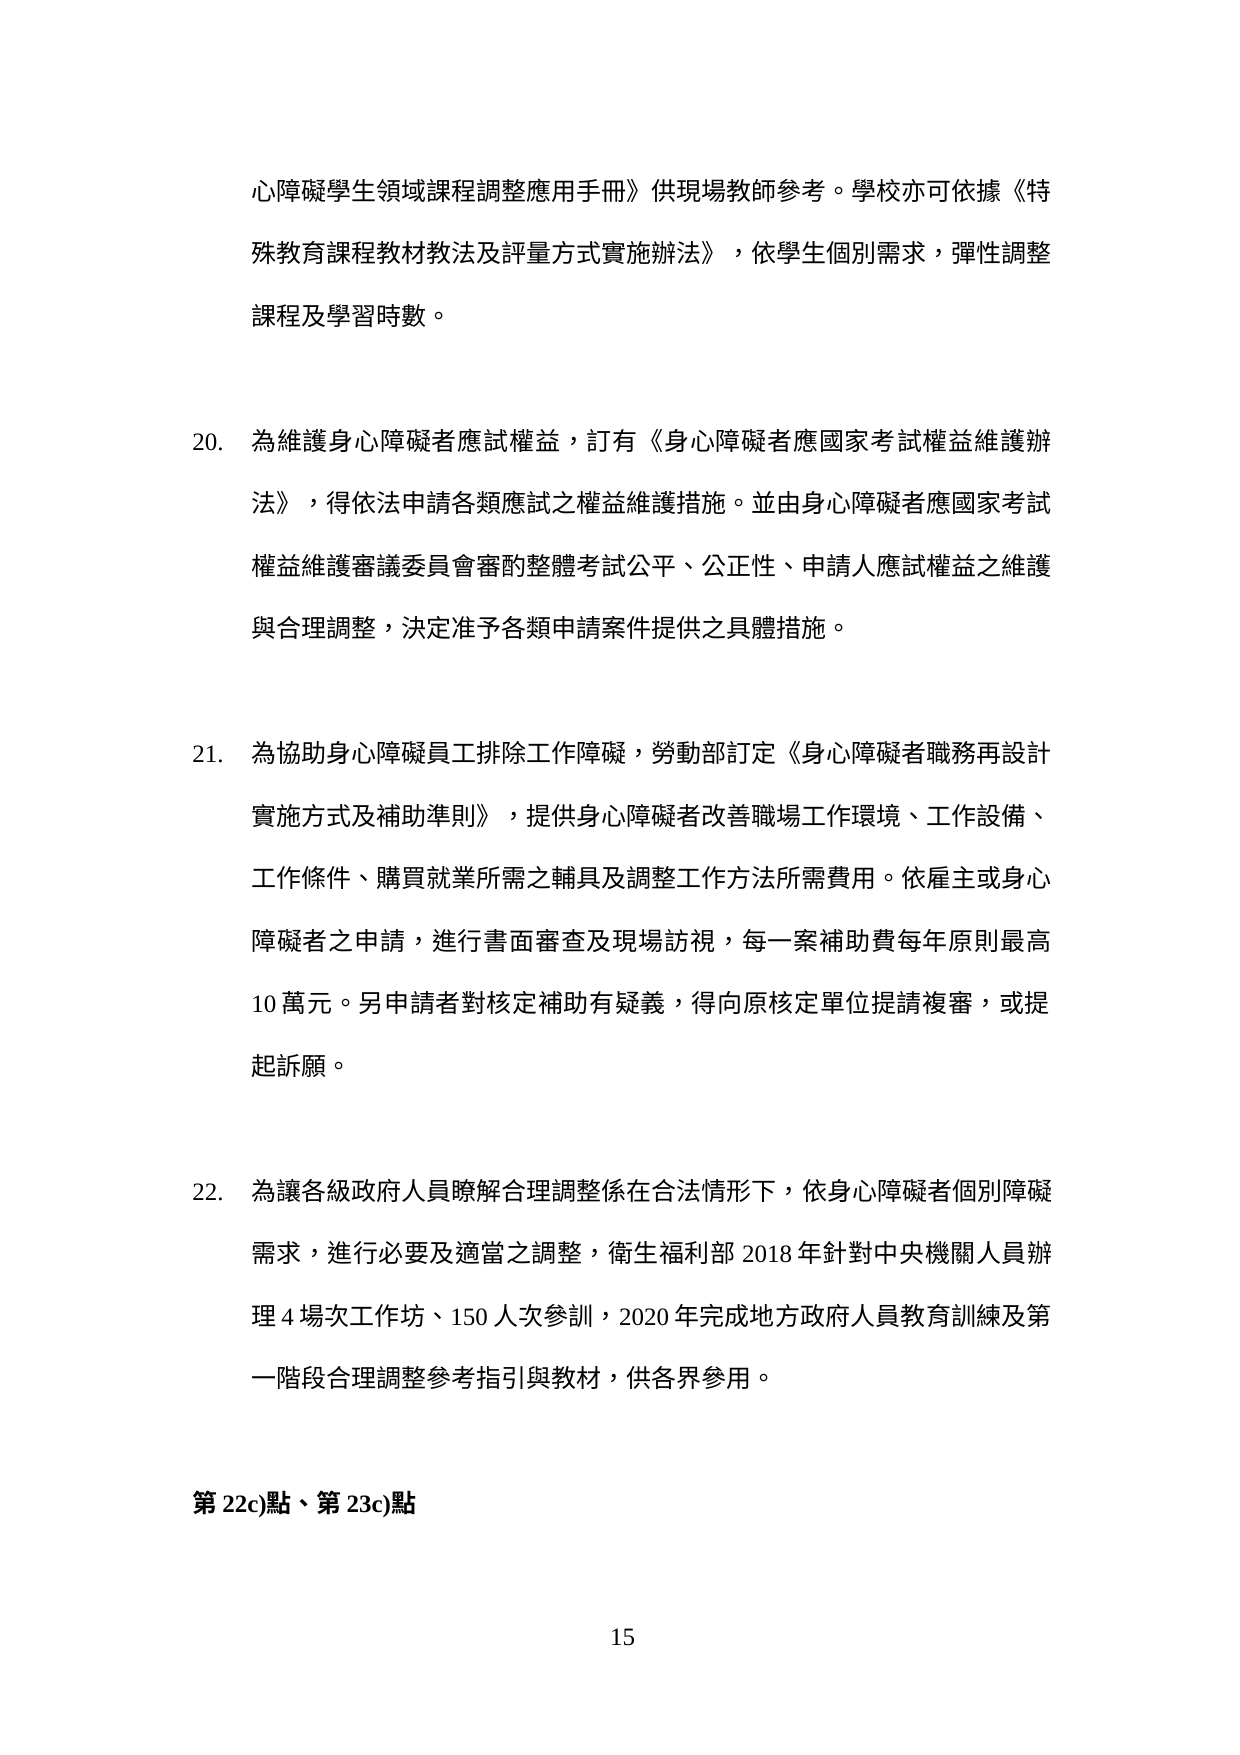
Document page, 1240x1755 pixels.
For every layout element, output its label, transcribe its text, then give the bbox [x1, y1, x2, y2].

list 《教育基本法》第 4 條明定，對於身心障礙者之教育應考慮其自主性及特殊性，依法令予以特別保障，並扶助其發展，已具備合理調整之概念；另 2019 年委託研修《特教法》，研議將合理調整義務、拒絕合理調整即構成歧視等規定，予以明定。在課程調整方面，《十二年國民基本教育特殊教育課程實施規範》已納入《CRPD》重要理念，引導各校實施並明定應依學生具體需要，在未造成學校、教師或政府過度或不當負擔之前提下，進行必要及適當之修改與調整。另訂有《十二年國民基本教育課程綱要身心障礙學生領域課程調整應用手冊》供現場教師參考。學校亦可依據《特殊教育課程教材教法及評量方式實施辦法》，依學生個別需求，彈性調整課程及學習時數。 [192, 148, 1052, 335]
list 為讓各級政府人員瞭解合理調整係在合法情形下，依身心障礙者個別障礙需求，進行必要及適當之調整，衛生福利部2018年針對中央機關人員辦理4場次工作坊、150人次參訓，2020年完成地方政府人員教育訓練及第一階段合理調整參考指引與教材，供各界參用。 [192, 1148, 1052, 1398]
list 為維護身心障礙者應試權益，訂有《身心障礙者應國家考試權益維護辦法》，得依法申請各類應試之權益維護措施。並由身心障礙者應國家考試權益維護審議委員會審酌整體考試公平、公正性、申請人應試權益之維護與合理調整，決定准予各類申請案件提供之具體措施。 [192, 398, 1052, 648]
subtitle 第22c)點、第23c)點 [192, 1460, 1052, 1523]
list 為協助身心障礙員工排除工作障礙，勞動部訂定《身心障礙者職務再設計實施方式及補助準則》，提供身心障礙者改善職場工作環境、工作設備、工作條件、購買就業所需之輔具及調整工作方法所需費用。依雇主或身心障礙者之申請，進行書面審查及現場訪視，每一案補助費每年原則最高10萬元。另申請者對核定補助有疑義，得向原核定單位提請複審，或提起訴願。 [192, 710, 1052, 1085]
